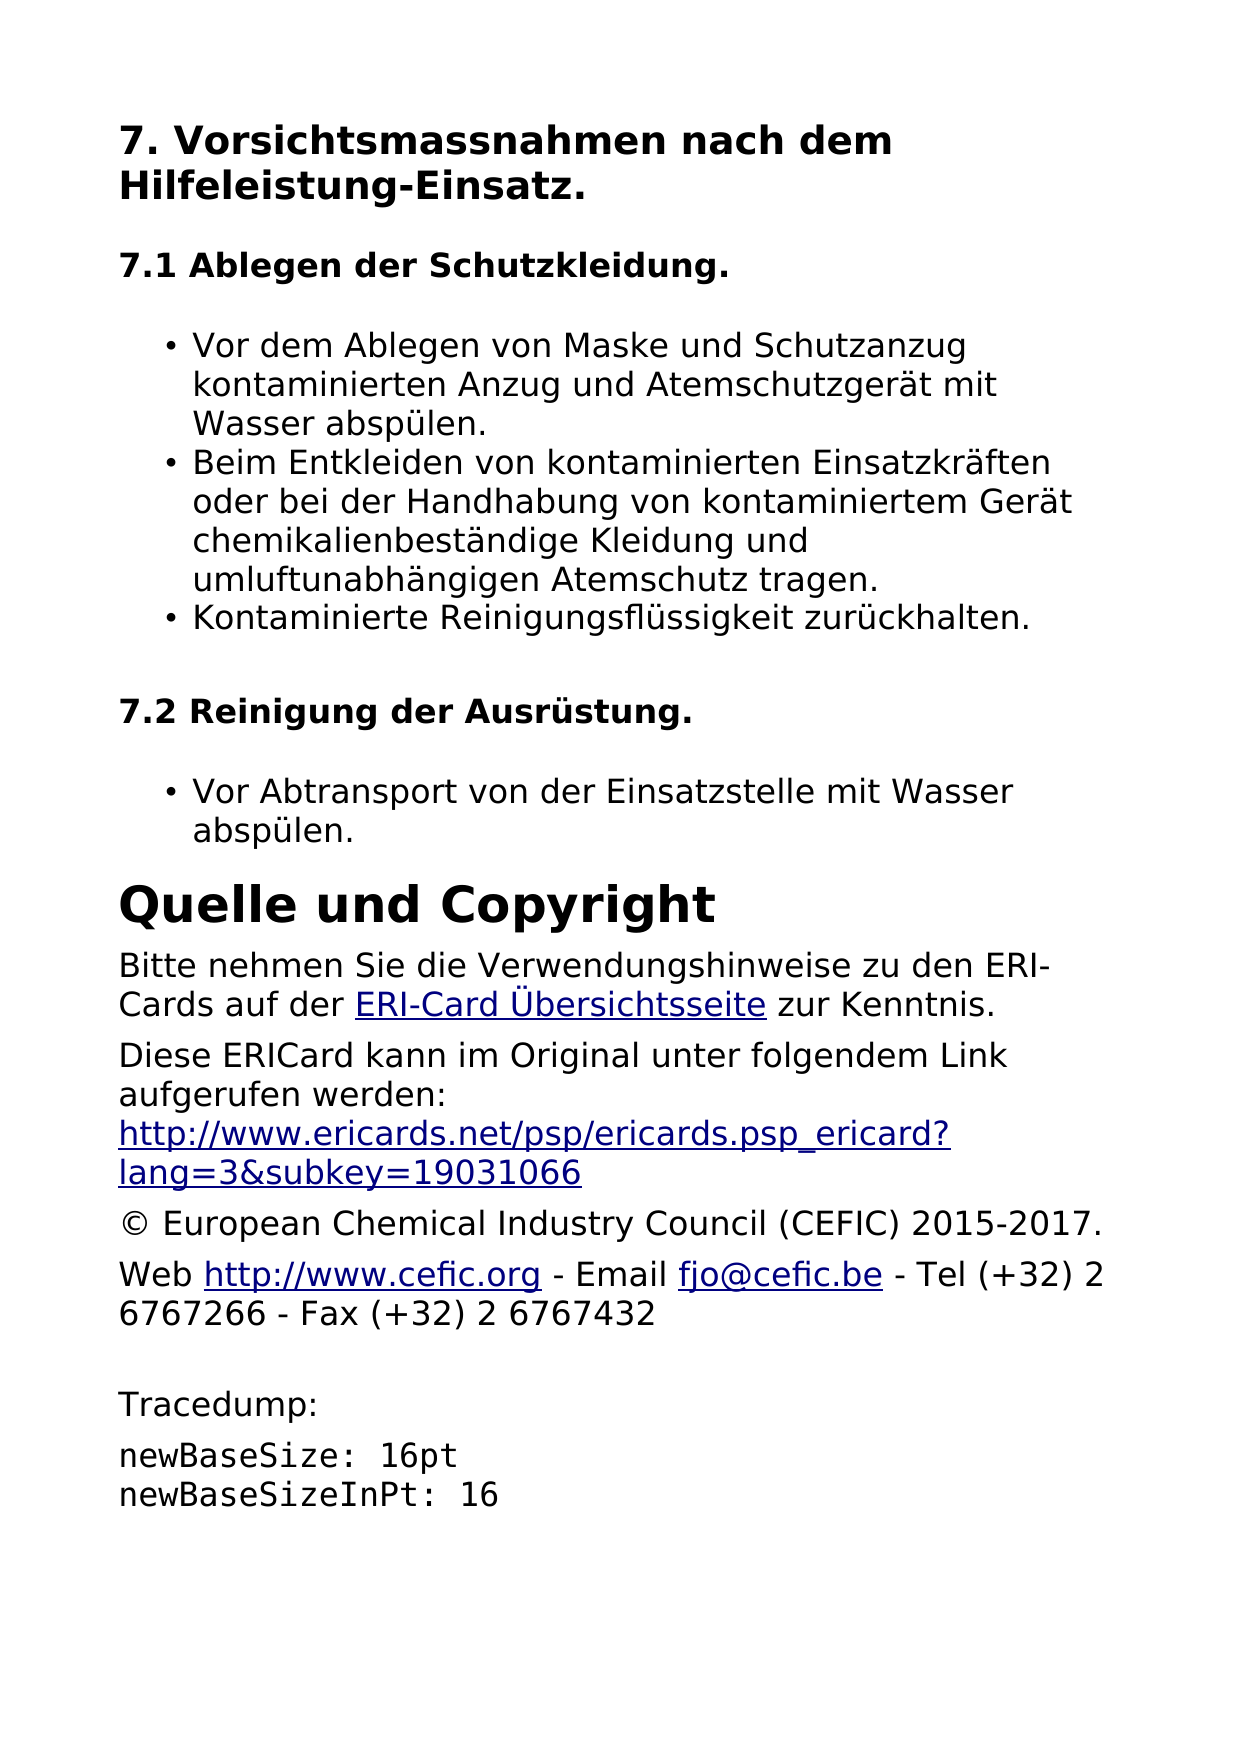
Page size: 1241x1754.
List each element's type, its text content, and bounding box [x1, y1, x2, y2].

list Vor Abtransport von der Einsatzstelle mit Wasser abspülen. [177, 773, 1122, 851]
list Kontaminierte Reinigungsflüssigkeit zurückhalten. [177, 599, 1122, 638]
subtitle 7.1 Ablegen der Schutzkleidung. [118, 246, 1122, 285]
text Diese ERICard kann im Original unter folgendem Link aufgerufen werden: http://www.ericards.net/psp/ericards.psp_ericard?lang=3&subkey=19031066 [118, 1037, 1122, 1192]
text Web http://www.cefic.org - Email fjo@cefic.be - Tel (+32) 2 6767266 - Fax (+32) 2 6767432 [118, 1256, 1122, 1334]
subtitle 7.2 Reinigung der Ausrüstung. [118, 692, 1122, 731]
subtitle 7. Vorsichtsmassnahmen nach dem Hilfeleistung-Einsatz. [118, 118, 1122, 208]
list Vor dem Ablegen von Maske und Schutzanzug kontaminierten Anzug und Atemschutzgerät mit Wasser abspülen. [177, 327, 1122, 443]
subtitle Quelle und Copyright [118, 876, 1122, 934]
text Bitte nehmen Sie die Verwendungshinweise zu den ERI-Cards auf der ERI-Card Übersichtsseite zur Kenntnis. [118, 946, 1122, 1024]
text © European Chemical Industry Council (CEFIC) 2015-2017. [118, 1204, 1122, 1243]
text Tracedump: [118, 1346, 1122, 1424]
text newBaseSize: 16pt newBaseSizeInPt: 16 [118, 1436, 1122, 1514]
list Beim Entkleiden von kontaminierten Einsatzkräften oder bei der Handhabung von kontaminiertem Gerät chemikalienbeständige Kleidung und umluftunabhängigen Atemschutz tragen. [177, 443, 1122, 599]
